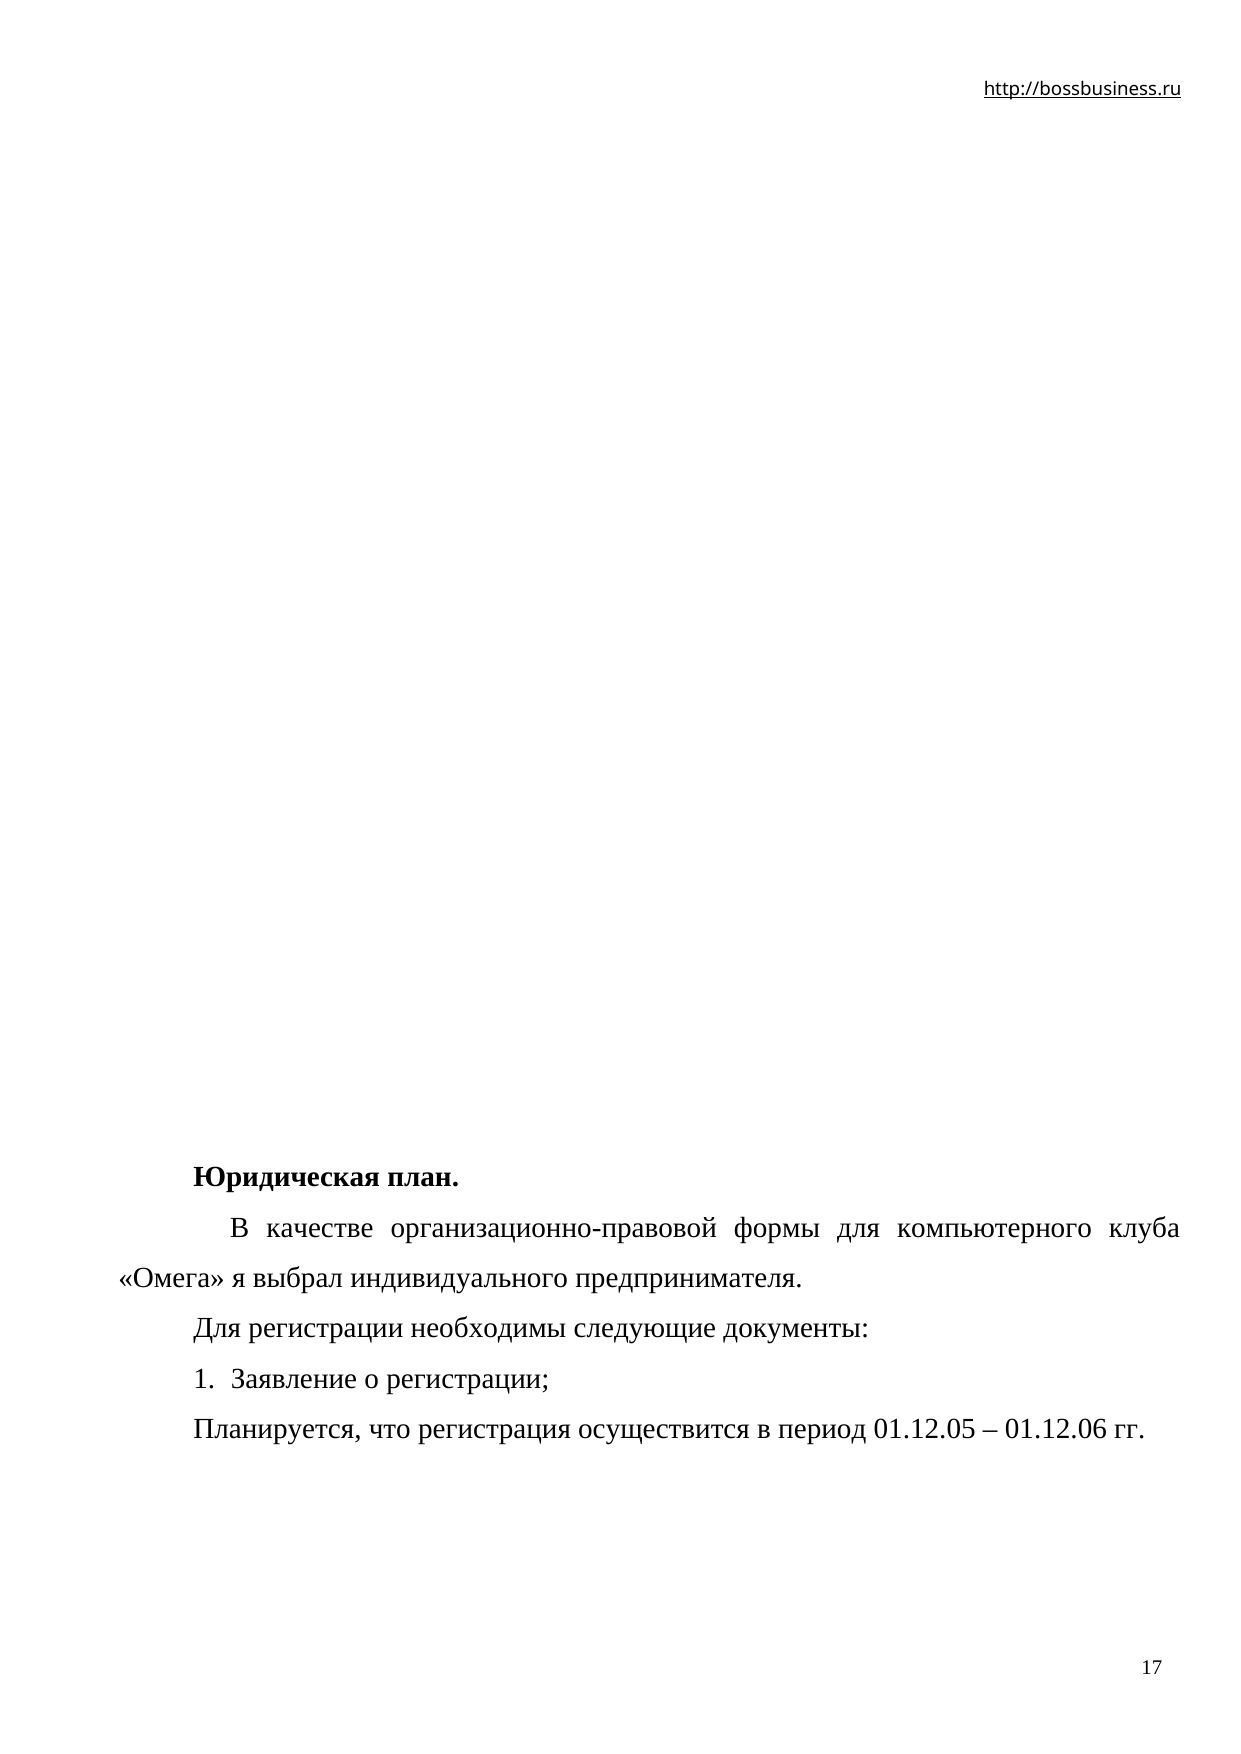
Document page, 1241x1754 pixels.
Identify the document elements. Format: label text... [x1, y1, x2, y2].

text Юридическая план. [118, 1159, 1181, 1193]
text В качестве организационно-правовой формы для компьютерного клуба «Омега» я выбрал индивидуального предпринимателя. [118, 1210, 1181, 1294]
text Планируется, что регистрация осуществится в период 01.12.05 – 01.12.06 гг. [193, 1411, 1181, 1445]
text Для регистрации необходимы следующие документы: [118, 1311, 1181, 1344]
list Заявление о регистрации; [193, 1361, 1181, 1394]
